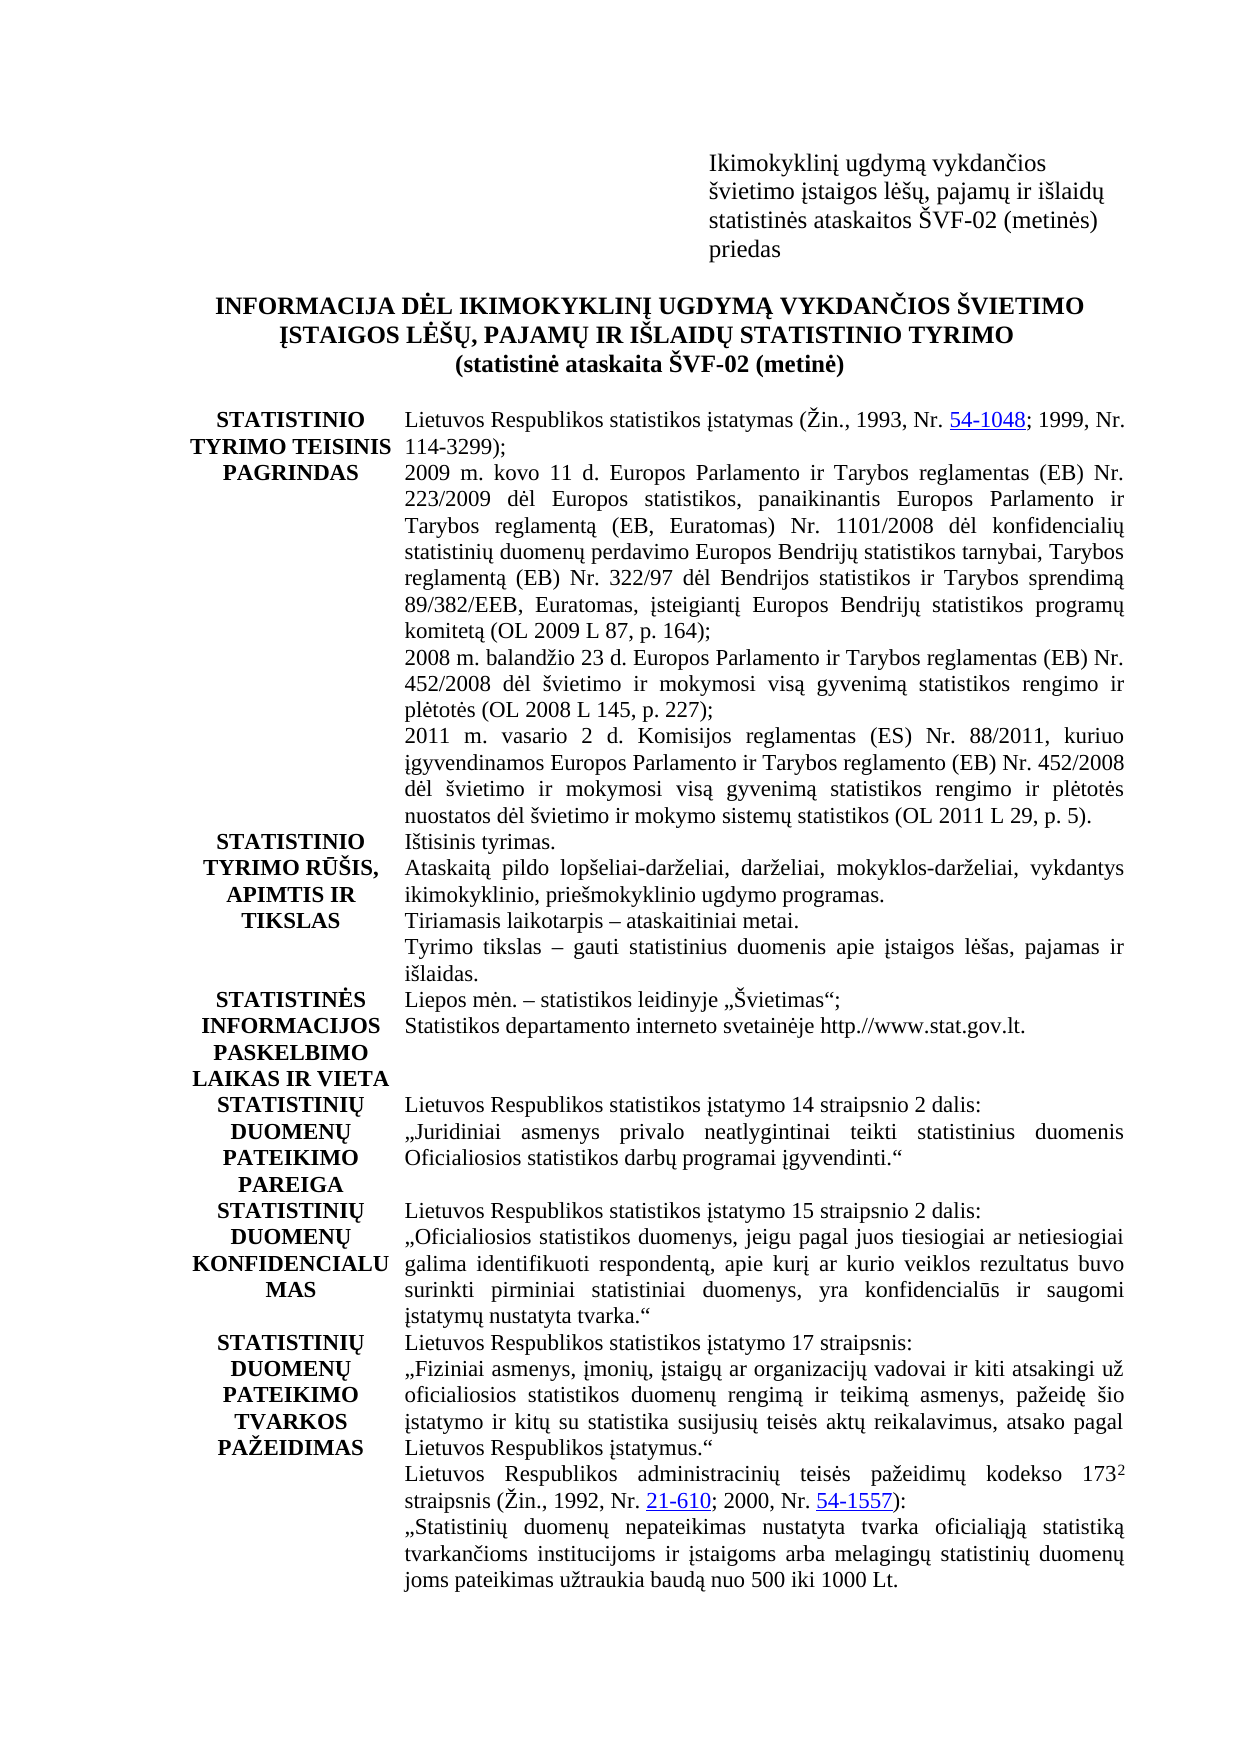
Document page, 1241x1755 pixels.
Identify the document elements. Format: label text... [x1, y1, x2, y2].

table_header STATISTINIO TYRIMO TEISINIS PAGRINDAS [181, 406, 400, 828]
text (statistinė ataskaita ŠVF-02 (metinė) [177, 349, 1122, 378]
table_cell Liepos mėn. – statistikos leidinyje „Švietimas“; Statistikos departamento interneto svetainėje http.//www.stat.gov.lt. [400, 986, 1129, 1092]
table_cell Lietuvos Respublikos statistikos įstatymo 14 straipsnio 2 dalis: „Juridiniai asmenys privalo neatlygintinai teikti statistinius duomenis Oficialiosios statistikos darbų programai įgyvendinti.“ [400, 1092, 1129, 1197]
table_cell STATISTINIO TYRIMO RŪŠIS, APIMTIS IR TIKSLAS [181, 828, 400, 986]
table_cell STATISTINIŲ DUOMENŲ PATEIKIMO TVARKOS PAŽEIDIMAS [181, 1329, 400, 1592]
text INFORMACIJA DĖL IKIMOKYKLINĮ UGDYMĄ VYKDANČIOS ŠVIETIMO ĮSTAIGOS LĖŠŲ, PAJAMŲ IR IŠLAIDŲ STATISTINIO TYRIMO [177, 291, 1122, 349]
text statistinės ataskaitos ŠVF-02 (metinės) [177, 205, 1122, 234]
text priedas [177, 234, 1122, 263]
text švietimo įstaigos lėšų, pajamų ir išlaidų [177, 176, 1122, 205]
table_cell STATISTINIŲ DUOMENŲ KONFIDENCIALUMAS [181, 1197, 400, 1329]
text Ikimokyklinį ugdymą vykdančios [177, 148, 1122, 176]
